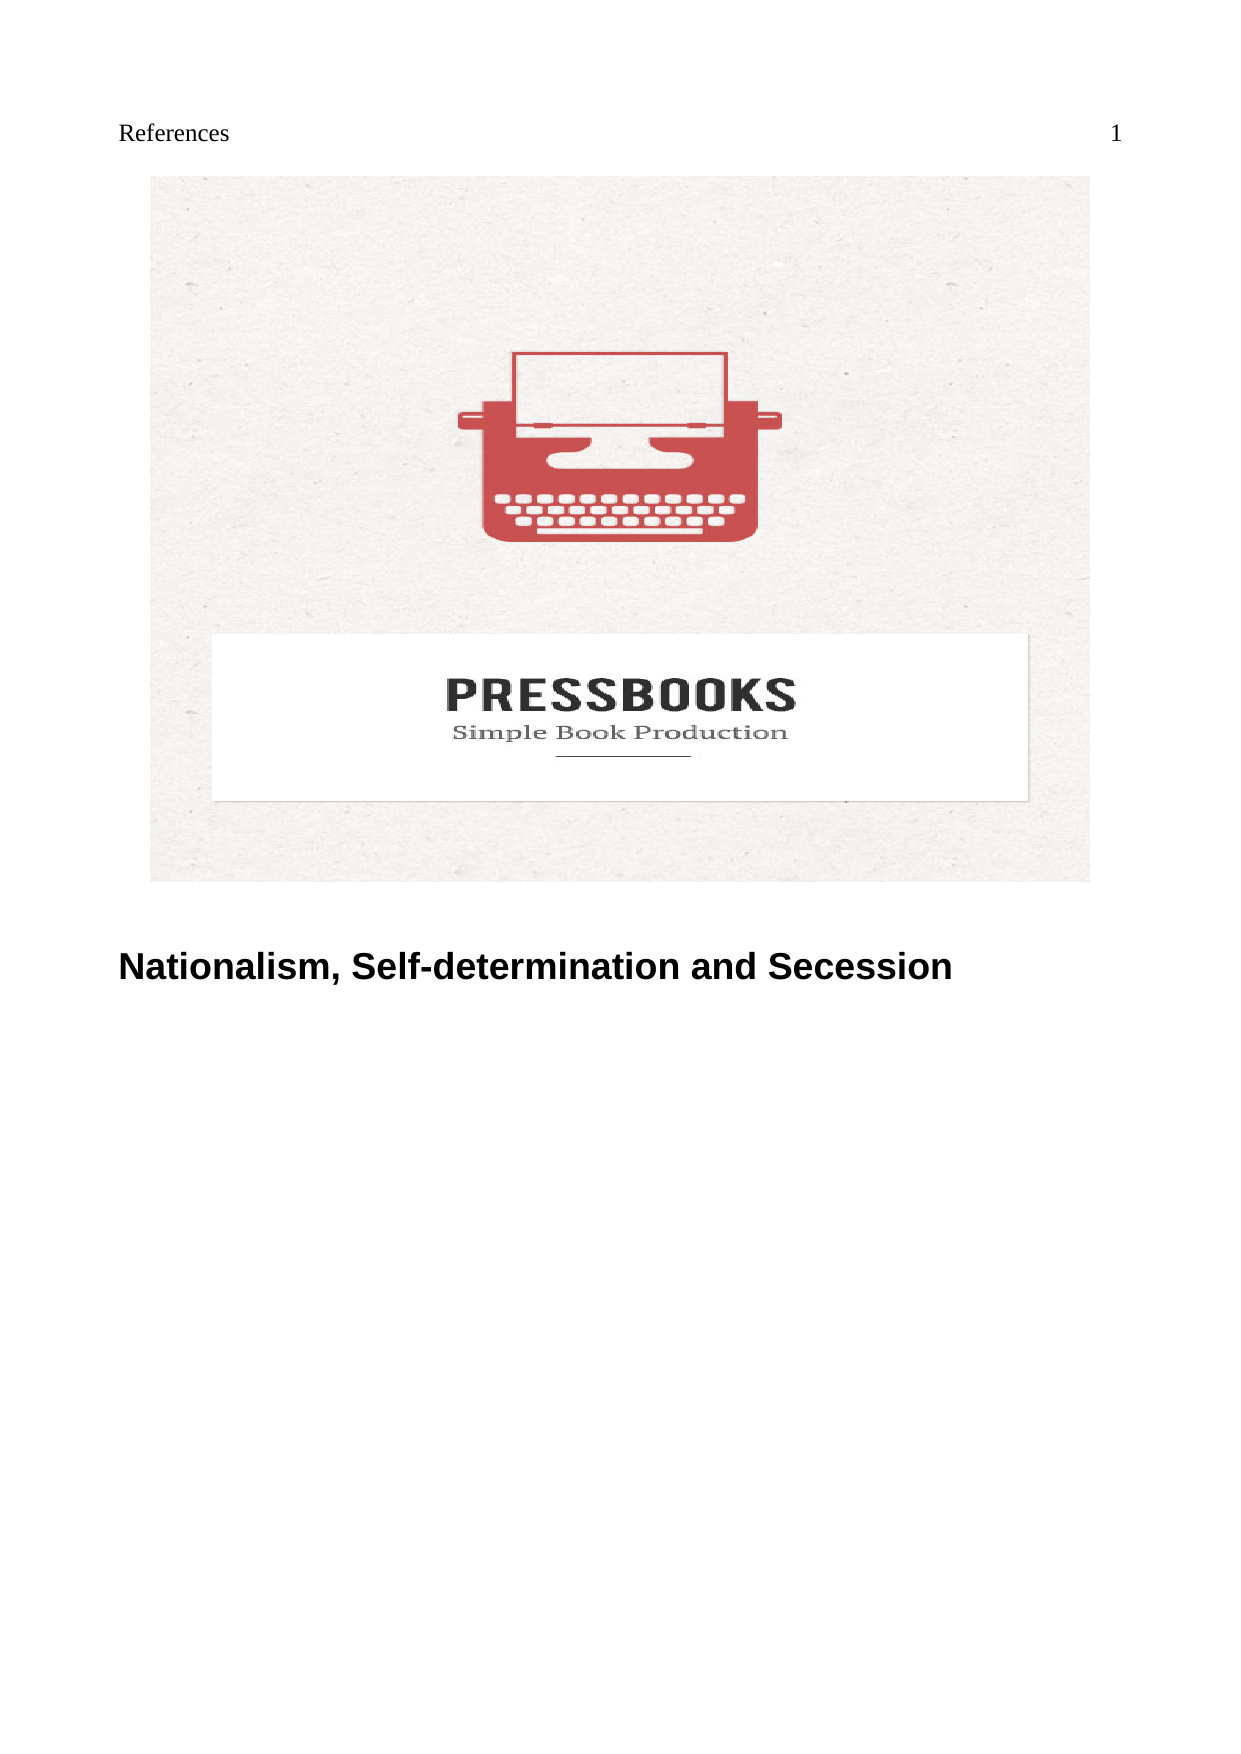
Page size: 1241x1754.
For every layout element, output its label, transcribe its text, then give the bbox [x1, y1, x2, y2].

subtitle Nationalism, Self-determination and Secession [118, 919, 1122, 948]
